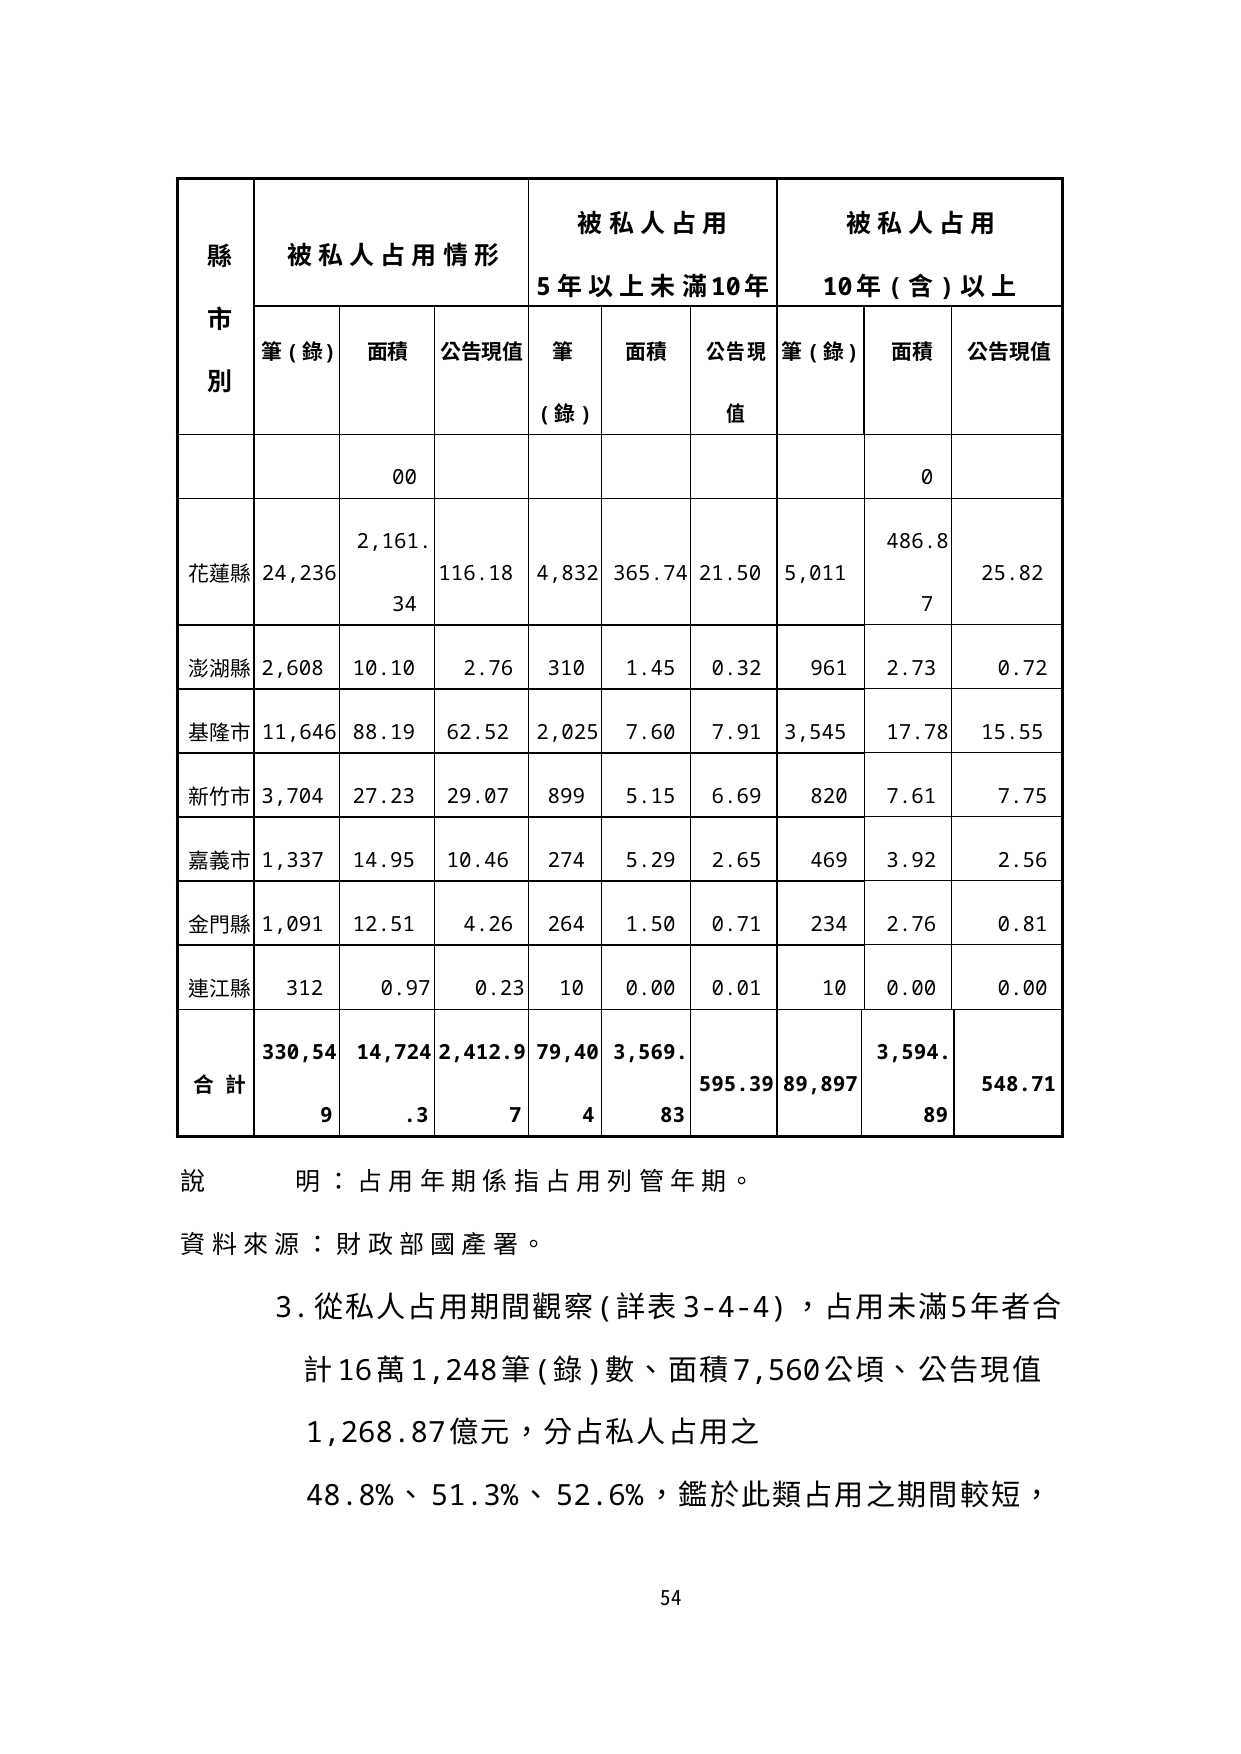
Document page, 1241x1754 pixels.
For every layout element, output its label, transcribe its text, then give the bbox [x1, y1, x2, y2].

table_cell 3,594.89 [862, 1010, 953, 1135]
table_cell 公告現值 [435, 307, 528, 433]
table_cell 11,646 [255, 690, 339, 752]
table_cell 公告現值 [952, 307, 1061, 433]
table_cell [179, 435, 253, 497]
table_cell 595.39 [691, 1010, 776, 1135]
table_cell 7.61 [865, 753, 951, 816]
table_cell 2.76 [435, 626, 528, 688]
table_cell 5.29 [602, 818, 690, 880]
table_cell 312 [255, 946, 339, 1008]
table_cell 264 [529, 882, 601, 944]
table_cell 0.00 [865, 945, 951, 1008]
table_cell 899 [529, 754, 601, 816]
table_cell [691, 435, 776, 497]
table_cell 10.10 [340, 626, 434, 688]
table_cell 筆(錄) [255, 307, 339, 433]
table_cell 5,011 [778, 499, 864, 624]
table_cell 新竹市 [179, 754, 253, 816]
table_cell 62.52 [435, 690, 528, 752]
table_header 縣 市 別 [179, 180, 253, 433]
table_header 被私人占用情形 [255, 180, 528, 305]
text 3.從私人占用期間觀察(詳表3-4-4)，占用未滿5年者合計16萬1,248筆(錄)數、面積7,560公頃、公告現值1,268.87億元，分占私人占用之48.8%、51.3%、52.6%，鑑於此類占用之期間較短，且為新增占用案件、占用土地價值逾私人占用之50%、占用人較易找尋及排占難度較低等，允宜積極處理排占，輔導占用人取得合法使用權，並收取使用補償金等。另尚有7萬7,890件尚未列管，亦宜加速處理。 [266, 1263, 1063, 1513]
table_cell 面積 [602, 307, 690, 433]
table_cell 嘉義市 [179, 818, 253, 880]
table_cell 0.71 [691, 882, 776, 944]
table_cell 2,025 [529, 690, 601, 752]
table_cell 310 [529, 626, 601, 688]
table_cell 486.87 [865, 499, 951, 624]
text 資料來源：財政部國產署。 [177, 1201, 1063, 1263]
table_cell 24,236 [255, 499, 339, 624]
table_cell 7.60 [602, 690, 690, 752]
table_cell 961 [778, 626, 864, 688]
table_cell 面積 [865, 307, 951, 433]
table_cell 7.75 [952, 753, 1061, 816]
table_cell 2,161.34 [340, 499, 434, 624]
table_cell 25.82 [952, 499, 1061, 624]
table_cell [778, 435, 864, 497]
table_cell 公告現值 [691, 307, 776, 433]
table_header 被私人占用 5年以上未滿10年 [529, 180, 776, 305]
table_cell 14,724.3 [340, 1010, 434, 1135]
table_cell 3.92 [865, 817, 951, 880]
table_cell 0.81 [952, 881, 1061, 944]
table_cell 金門縣 [179, 882, 253, 944]
table_cell 4,832 [529, 499, 601, 624]
table_cell 0.00 [952, 945, 1061, 1008]
table_cell 274 [529, 818, 601, 880]
table_cell 330,549 [255, 1010, 339, 1135]
table_cell 3,569.83 [602, 1010, 690, 1135]
table_cell 5.15 [602, 754, 690, 816]
table_cell 筆(錄) [529, 307, 601, 433]
table_cell 2,608 [255, 626, 339, 688]
table_cell 7.91 [691, 690, 776, 752]
table_cell 17.78 [865, 689, 951, 752]
table_cell 2.56 [952, 817, 1061, 880]
table_cell 14.95 [340, 818, 434, 880]
table_cell 10 [778, 946, 864, 1008]
table_cell 548.71 [955, 1010, 1061, 1135]
table_cell 澎湖縣 [179, 626, 253, 688]
table_cell 00 [340, 435, 434, 497]
table_cell 1,337 [255, 818, 339, 880]
table_cell 469 [778, 818, 864, 880]
table_cell 0.32 [691, 626, 776, 688]
table_cell [602, 435, 690, 497]
table_cell [435, 435, 528, 497]
table_cell 12.51 [340, 882, 434, 944]
table_cell 1.50 [602, 882, 690, 944]
table_cell 4.26 [435, 882, 528, 944]
table_cell 15.55 [952, 689, 1061, 752]
table_cell 6.69 [691, 754, 776, 816]
table_cell 基隆市 [179, 690, 253, 752]
table_cell 2,412.97 [435, 1010, 528, 1135]
table_cell 1,091 [255, 882, 339, 944]
table_cell 2.76 [865, 881, 951, 944]
table_cell 0.97 [340, 946, 434, 1008]
table_cell 79,404 [529, 1010, 601, 1135]
table_cell [952, 435, 1061, 497]
table_cell 筆(錄) [778, 307, 863, 433]
table_cell 27.23 [340, 754, 434, 816]
table_cell [529, 435, 601, 497]
table_cell 88.19 [340, 690, 434, 752]
table_cell 0.01 [691, 946, 776, 1008]
table_cell 面積 [340, 307, 434, 433]
table_cell 10.46 [435, 818, 528, 880]
table_cell [255, 435, 339, 497]
table_cell 21.50 [691, 499, 776, 624]
table_cell 花蓮縣 [179, 499, 253, 624]
table_cell 365.74 [602, 499, 690, 624]
table_cell 1.45 [602, 626, 690, 688]
table_cell 0.00 [602, 946, 690, 1008]
table_cell 10 [529, 946, 601, 1008]
table_cell 3,545 [778, 690, 864, 752]
table_cell 2.73 [865, 625, 951, 688]
table_cell 2.65 [691, 818, 776, 880]
table_cell 合 計 [179, 1010, 253, 1135]
table_cell 89,897 [778, 1010, 861, 1135]
table_cell 0.23 [435, 946, 528, 1008]
table_cell 連江縣 [179, 946, 253, 1008]
text 說 明：占用年期係指占用列管年期。 [177, 1138, 1063, 1201]
table_cell 116.18 [435, 499, 528, 624]
table_cell 0 [865, 435, 951, 497]
table_cell 3,704 [255, 754, 339, 816]
table_header 被私人占用 10年(含)以上 [778, 180, 1061, 305]
table_cell 820 [778, 754, 864, 816]
table_cell 0.72 [952, 625, 1061, 688]
table_cell 29.07 [435, 754, 528, 816]
table_cell 234 [778, 882, 864, 944]
